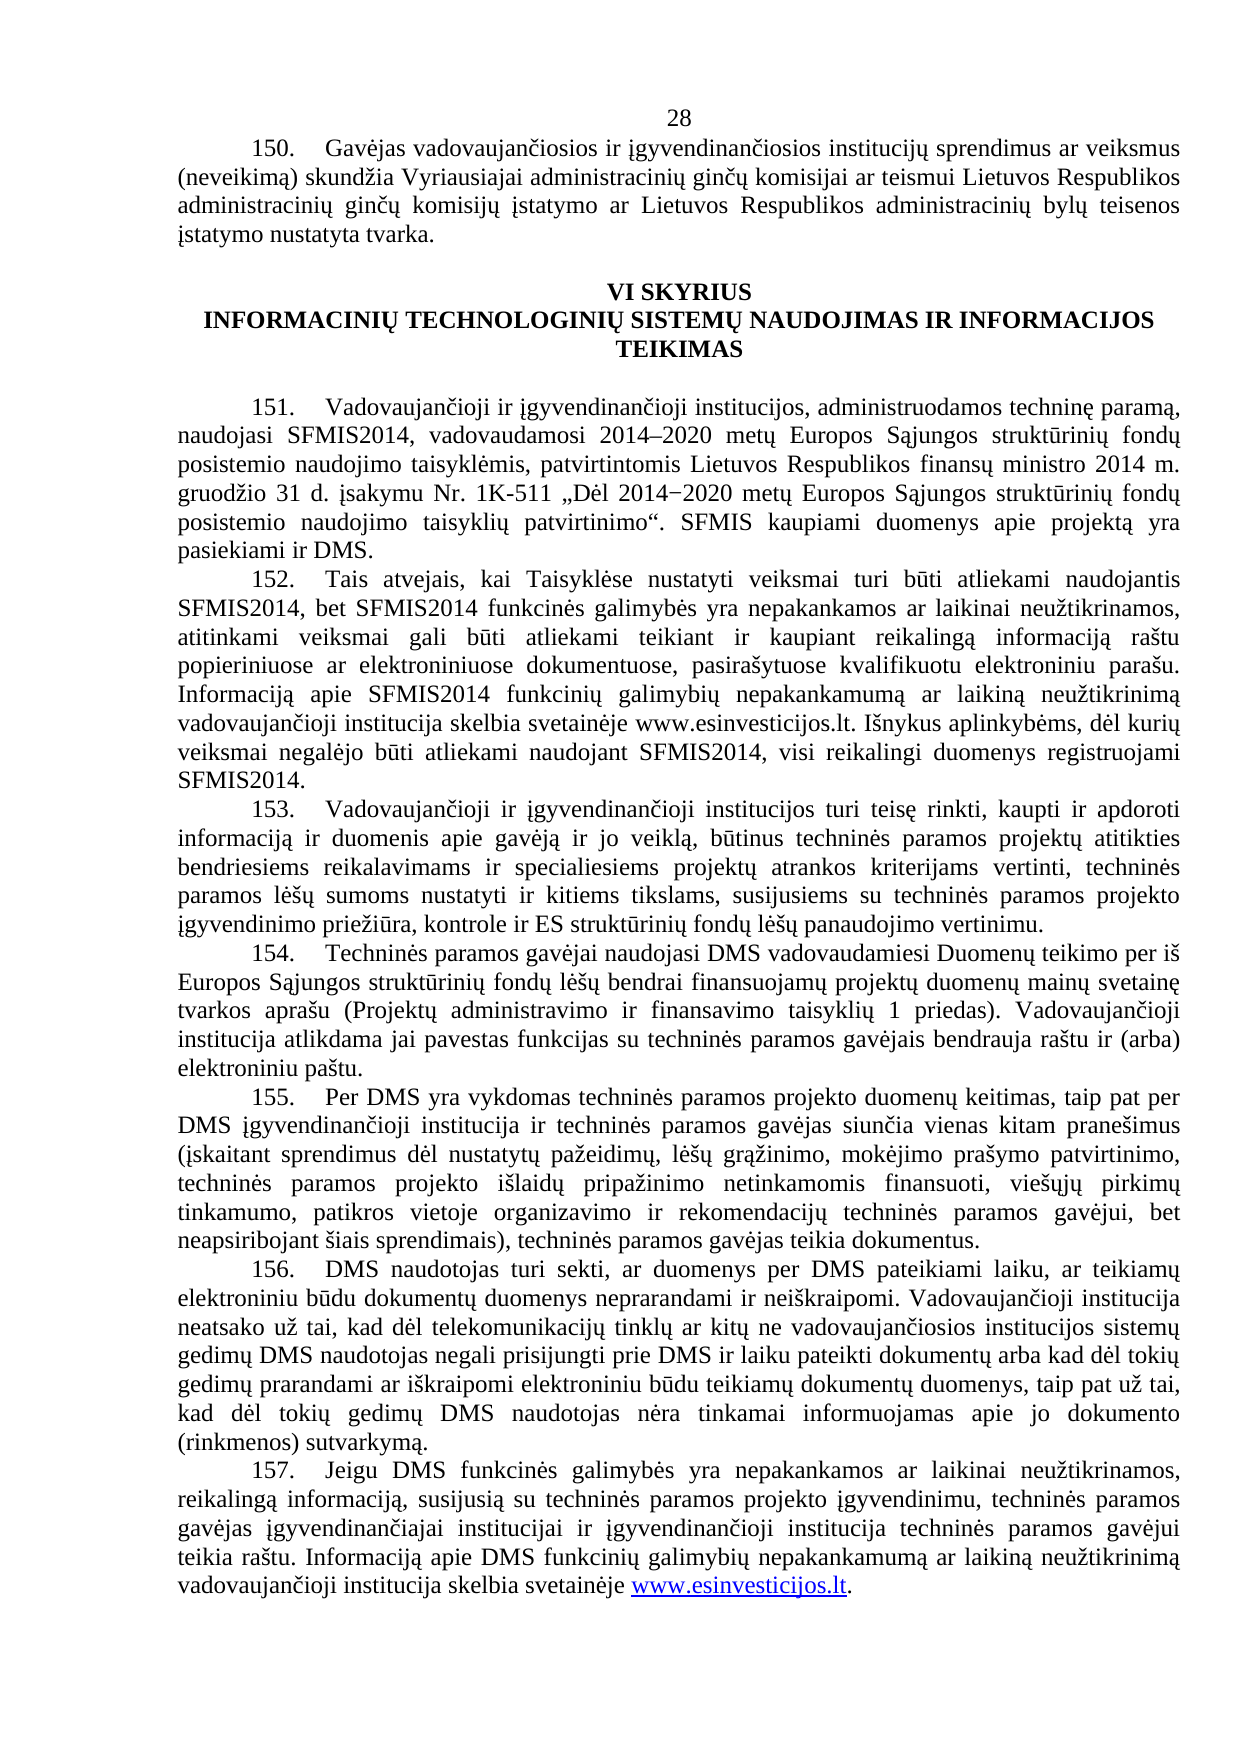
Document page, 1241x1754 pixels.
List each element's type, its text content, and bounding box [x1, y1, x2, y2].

text 150. Gavėjas vadovaujančiosios ir įgyvendinančiosios institucijų sprendimus ar veiksmus (neveikimą) skundžia Vyriausiajai administracinių ginčų komisijai ar teismui Lietuvos Respublikos administracinių ginčų komisijų įstatymo ar Lietuvos Respublikos administracinių bylų teisenos įstatymo nustatyta tvarka. [177, 133, 1181, 248]
text 155. Per DMS yra vykdomas techninės paramos projekto duomenų keitimas, taip pat per DMS įgyvendinančioji institucija ir techninės paramos gavėjas siunčia vienas kitam pranešimus (įskaitant sprendimus dėl nustatytų pažeidimų, lėšų grąžinimo, mokėjimo prašymo patvirtinimo, techninės paramos projekto išlaidų pripažinimo netinkamomis finansuoti, viešųjų pirkimų tinkamumo, patikros vietoje organizavimo ir rekomendacijų techninės paramos gavėjui, bet neapsiribojant šiais sprendimais), techninės paramos gavėjas teikia dokumentus. [177, 1082, 1181, 1254]
text VI SKYRIUS [177, 277, 1181, 305]
text 154. Techninės paramos gavėjai naudojasi DMS vadovaudamiesi Duomenų teikimo per iš Europos Sąjungos struktūrinių fondų lėšų bendrai finansuojamų projektų duomenų mainų svetainę tvarkos aprašu (Projektų administravimo ir finansavimo taisyklių 1 priedas). Vadovaujančioji institucija atlikdama jai pavestas funkcijas su techninės paramos gavėjais bendrauja raštu ir (arba) elektroniniu paštu. [177, 938, 1181, 1082]
text INFORMACINIŲ TECHNOLOGINIŲ SISTEMŲ NAUDOJIMAS IR INFORMACIJOS TEIKIMAS [177, 305, 1181, 363]
text 156. DMS naudotojas turi sekti, ar duomenys per DMS pateikiami laiku, ar teikiamų elektroniniu būdu dokumentų duomenys neprarandami ir neiškraipomi. Vadovaujančioji institucija neatsako už tai, kad dėl telekomunikacijų tinklų ar kitų ne vadovaujančiosios institucijos sistemų gedimų DMS naudotojas negali prisijungti prie DMS ir laiku pateikti dokumentų arba kad dėl tokių gedimų prarandami ar iškraipomi elektroniniu būdu teikiamų dokumentų duomenys, taip pat už tai, kad dėl tokių gedimų DMS naudotojas nėra tinkamai informuojamas apie jo dokumento (rinkmenos) sutvarkymą. [177, 1254, 1181, 1455]
text 157. Jeigu DMS funkcinės galimybės yra nepakankamos ar laikinai neužtikrinamos, reikalingą informaciją, susijusią su techninės paramos projekto įgyvendinimu, techninės paramos gavėjas įgyvendinančiajai institucijai ir įgyvendinančioji institucija techninės paramos gavėjui teikia raštu. Informaciją apie DMS funkcinių galimybių nepakankamumą ar laikiną neužtikrinimą vadovaujančioji institucija skelbia svetainėje www.esinvesticijos.lt. [177, 1455, 1181, 1599]
text 151. Vadovaujančioji ir įgyvendinančioji institucijos, administruodamos techninę paramą, naudojasi SFMIS2014, vadovaudamosi 2014–2020 metų Europos Sąjungos struktūrinių fondų posistemio naudojimo taisyklėmis, patvirtintomis Lietuvos Respublikos finansų ministro 2014 m. gruodžio 31 d. įsakymu Nr. 1K-511 „Dėl 2014−2020 metų Europos Sąjungos struktūrinių fondų posistemio naudojimo taisyklių patvirtinimo“. SFMIS kaupiami duomenys apie projektą yra pasiekiami ir DMS. [177, 392, 1181, 564]
text 152. Tais atvejais, kai Taisyklėse nustatyti veiksmai turi būti atliekami naudojantis SFMIS2014, bet SFMIS2014 funkcinės galimybės yra nepakankamos ar laikinai neužtikrinamos, atitinkami veiksmai gali būti atliekami teikiant ir kaupiant reikalingą informaciją raštu popieriniuose ar elektroniniuose dokumentuose, pasirašytuose kvalifikuotu elektroniniu parašu. Informaciją apie SFMIS2014 funkcinių galimybių nepakankamumą ar laikiną neužtikrinimą vadovaujančioji institucija skelbia svetainėje www.esinvesticijos.lt. Išnykus aplinkybėms, dėl kurių veiksmai negalėjo būti atliekami naudojant SFMIS2014, visi reikalingi duomenys registruojami SFMIS2014. [177, 564, 1181, 794]
text 153. Vadovaujančioji ir įgyvendinančioji institucijos turi teisę rinkti, kaupti ir apdoroti informaciją ir duomenis apie gavėją ir jo veiklą, būtinus techninės paramos projektų atitikties bendriesiems reikalavimams ir specialiesiems projektų atrankos kriterijams vertinti, techninės paramos lėšų sumoms nustatyti ir kitiems tikslams, susijusiems su techninės paramos projekto įgyvendinimo priežiūra, kontrole ir ES struktūrinių fondų lėšų panaudojimo vertinimu. [177, 794, 1181, 938]
